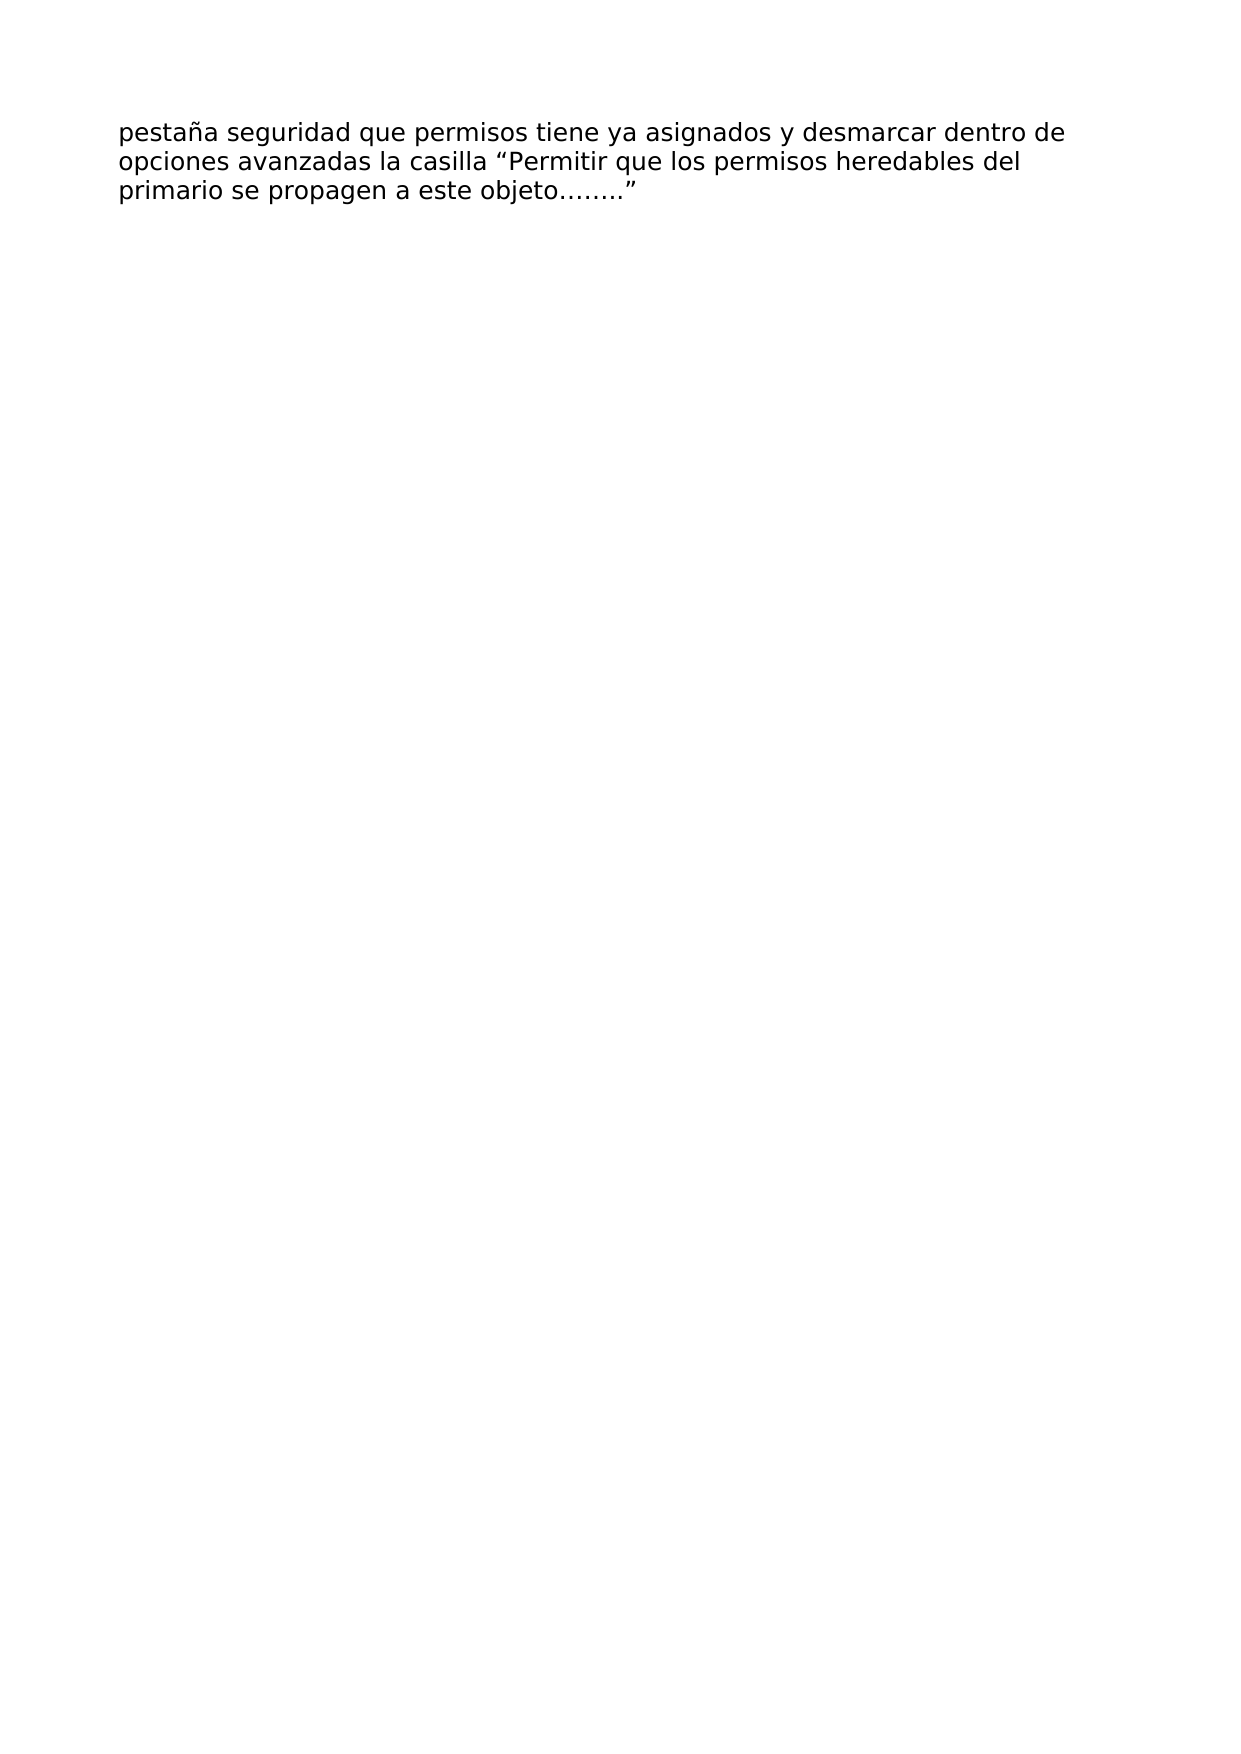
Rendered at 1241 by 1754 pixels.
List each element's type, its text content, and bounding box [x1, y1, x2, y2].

text pestaña seguridad que permisos tiene ya asignados y desmarcar dentro de opciones avanzadas la casilla “Permitir que los permisos heredables del primario se propagen a este objeto……..” [118, 118, 1122, 206]
